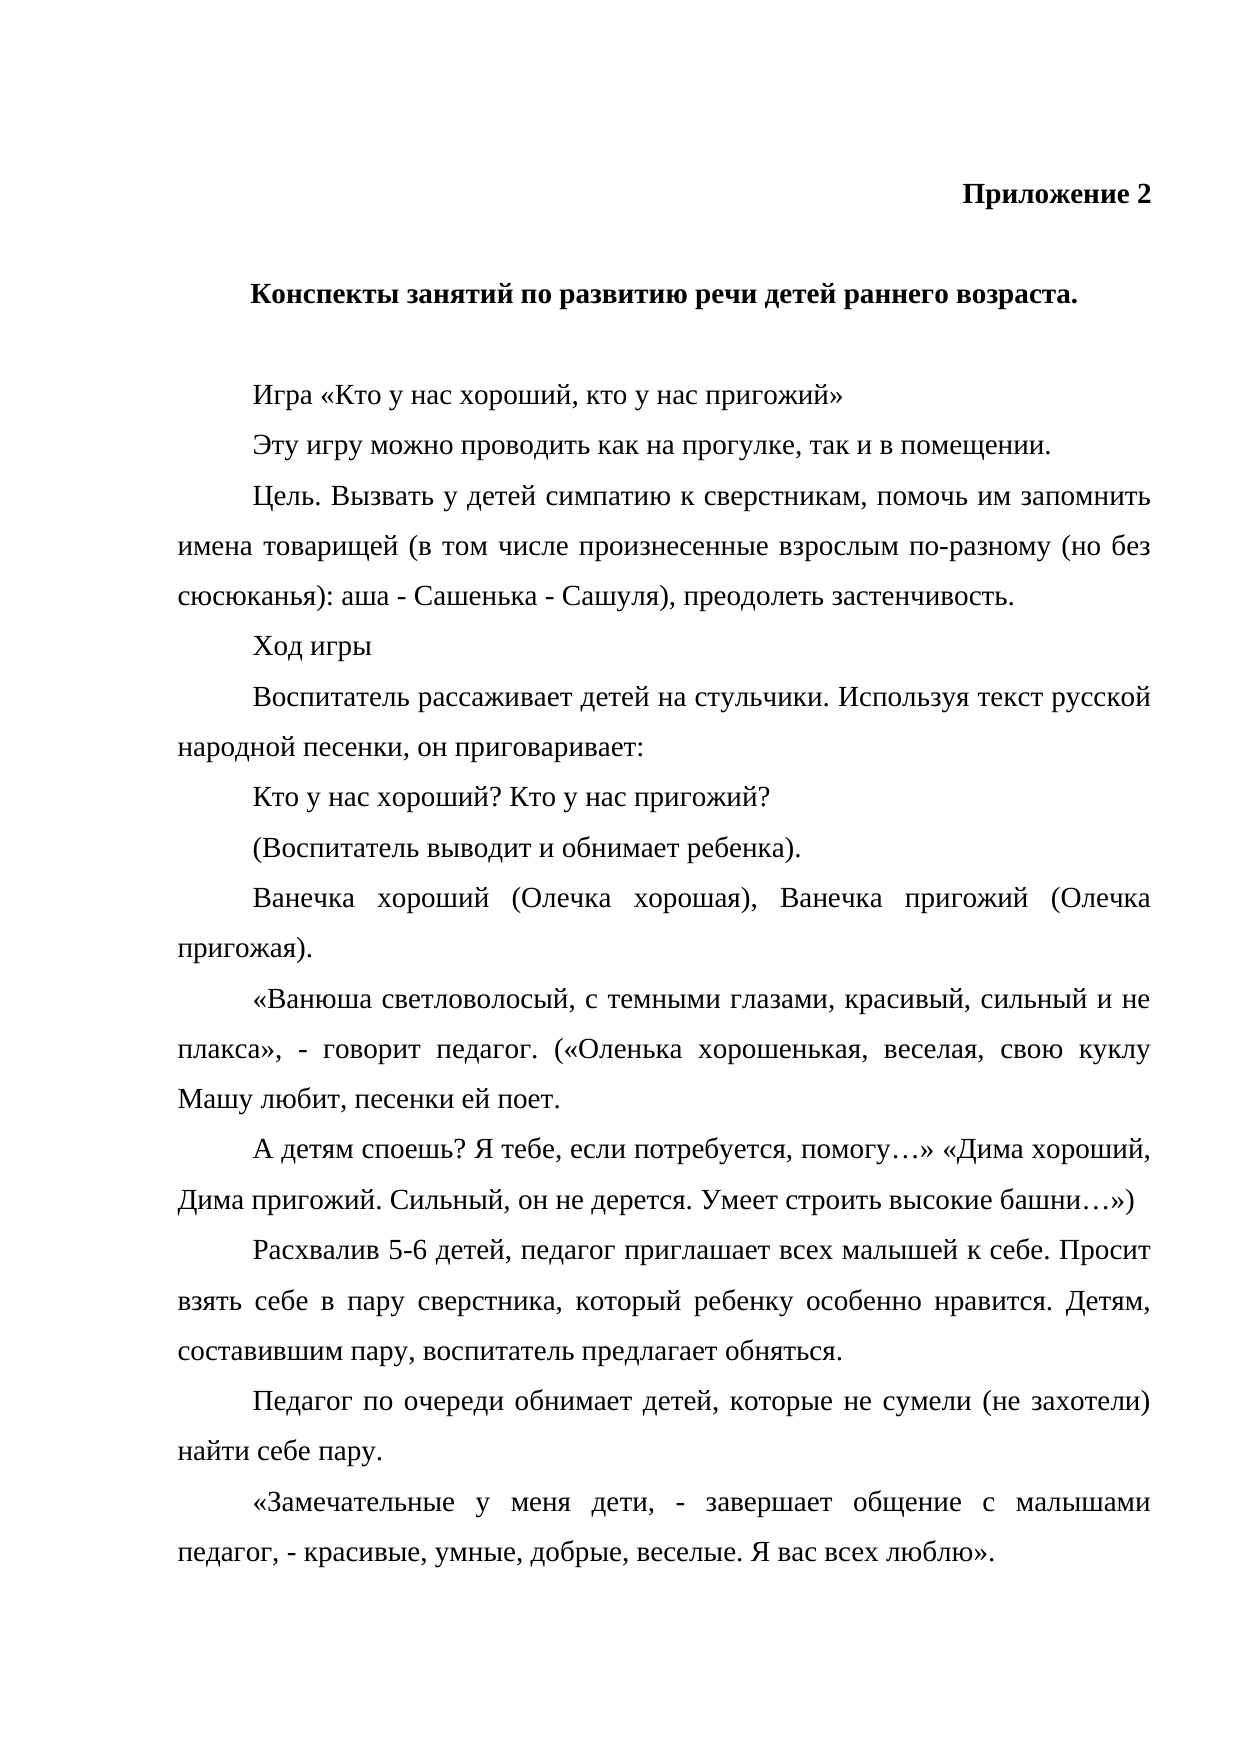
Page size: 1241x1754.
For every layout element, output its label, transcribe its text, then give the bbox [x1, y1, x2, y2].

text Конспекты занятий по развитию речи детей раннего возраста. [177, 276, 1152, 310]
text «Ванюша светловолосый, с темными глазами, красивый, сильный и не плакса», - говорит педагог. («Оленька хорошенькая, веселая, свою куклу Машу любит, песенки ей поет. [177, 981, 1152, 1115]
text Воспитатель рассаживает детей на стульчики. Используя текст русской народной песенки, он приговаривает: [177, 679, 1152, 763]
text Кто у нас хороший? Кто у нас пригожий? [177, 779, 1152, 813]
text Ванечка хороший (Олечка хорошая), Ванечка пригожий (Олечка пригожая). [177, 880, 1152, 964]
text Игра «Кто у нас хороший, кто у нас пригожий» [177, 377, 1152, 411]
text Педагог по очереди обнимает детей, которые не сумели (не захотели) найти себе пару. [177, 1383, 1152, 1467]
text Ход игры [177, 628, 1152, 662]
text «Замечательные у меня дети, - завершает общение с малышами педагог, - красивые, умные, добрые, веселые. Я вас всех люблю». [177, 1484, 1152, 1568]
subtitle Приложение 2 [177, 176, 1152, 209]
text Цель. Вызвать у детей симпатию к сверстникам, помочь им запомнить имена товарищей (в том числе произнесенные взрослым по-разному (но без сюсюканья): аша - Сашенька - Сашуля), преодолеть застенчивость. [177, 478, 1152, 612]
text (Воспитатель выводит и обнимает ребенка). [177, 830, 1152, 863]
text А детям споешь? Я тебе, если потребуется, помогу…» «Дима хороший, Дима пригожий. Сильный, он не дерется. Умеет строить высокие башни…») [177, 1132, 1152, 1216]
text Эту игру можно проводить как на прогулке, так и в помещении. [177, 427, 1152, 461]
text Расхвалив 5-6 детей, педагог приглашает всех малышей к себе. Просит взять себе в пару сверстника, который ребенку особенно нравится. Детям, составившим пару, воспитатель предлагает обняться. [177, 1232, 1152, 1366]
